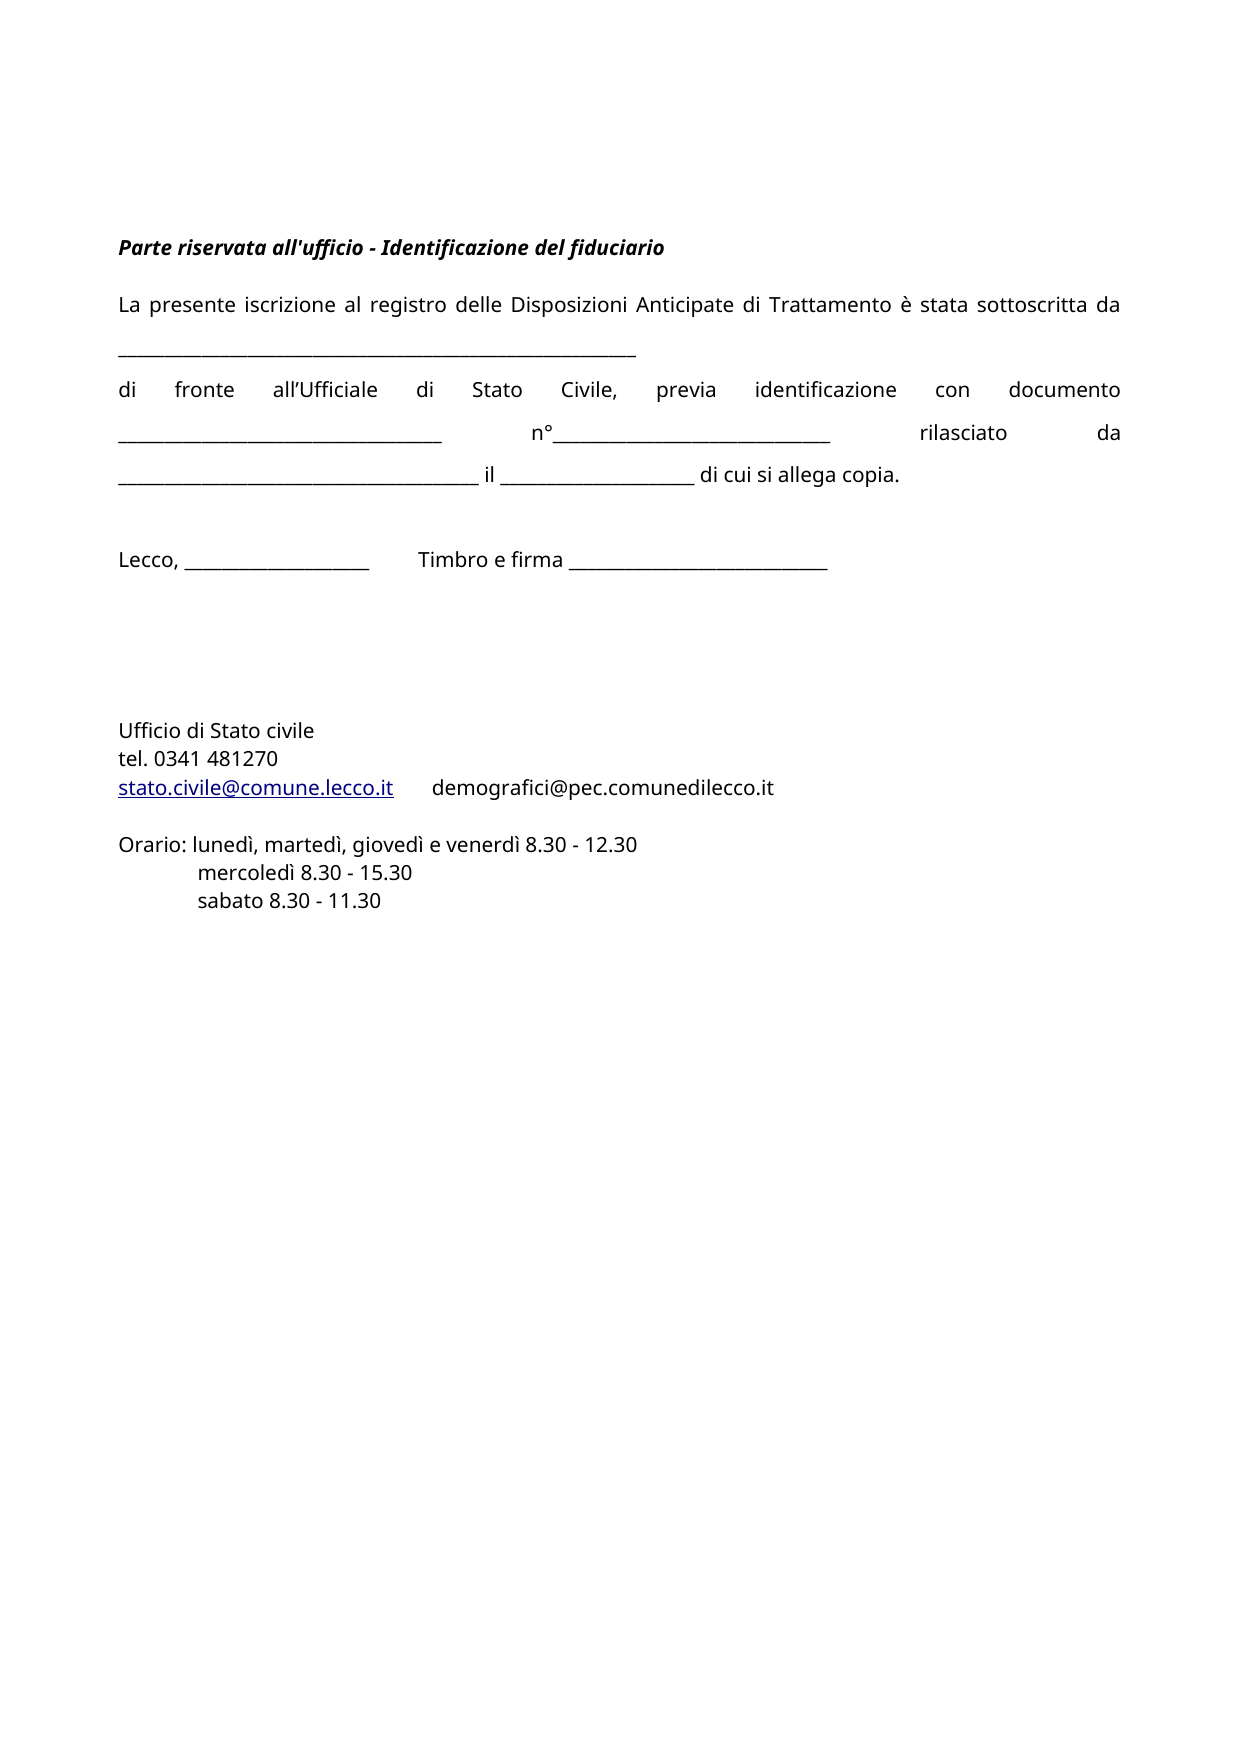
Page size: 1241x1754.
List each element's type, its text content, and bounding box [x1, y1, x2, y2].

text stato.civile@comune.lecco.it demografici@pec.comunedilecco.it [118, 773, 1122, 801]
text Lecco, ____________________ Timbro e firma ____________________________ [118, 545, 1122, 574]
text La presente iscrizione al registro delle Disposizioni Anticipate di Trattamento è stata sottoscritta da ________________________________________________________ [118, 290, 1122, 361]
text sabato 8.30 - 11.30 [118, 887, 1122, 915]
text Parte riservata all'ufficio - Identificazione del fiduciario [118, 233, 1122, 261]
text Ufficio di Stato civile [118, 602, 1122, 744]
text mercoledì 8.30 - 15.30 [118, 858, 1122, 887]
text Orario: lunedì, martedì, giovedì e venerdì 8.30 - 12.30 [118, 830, 1122, 858]
text di fronte all’Ufficiale di Stato Civile, previa identificazione con documento ___________________________________ n°______________________________ rilasciato da _______________________________________ il _____________________ di cui si allega copia. [118, 375, 1122, 489]
text tel. 0341 481270 [118, 744, 1122, 773]
